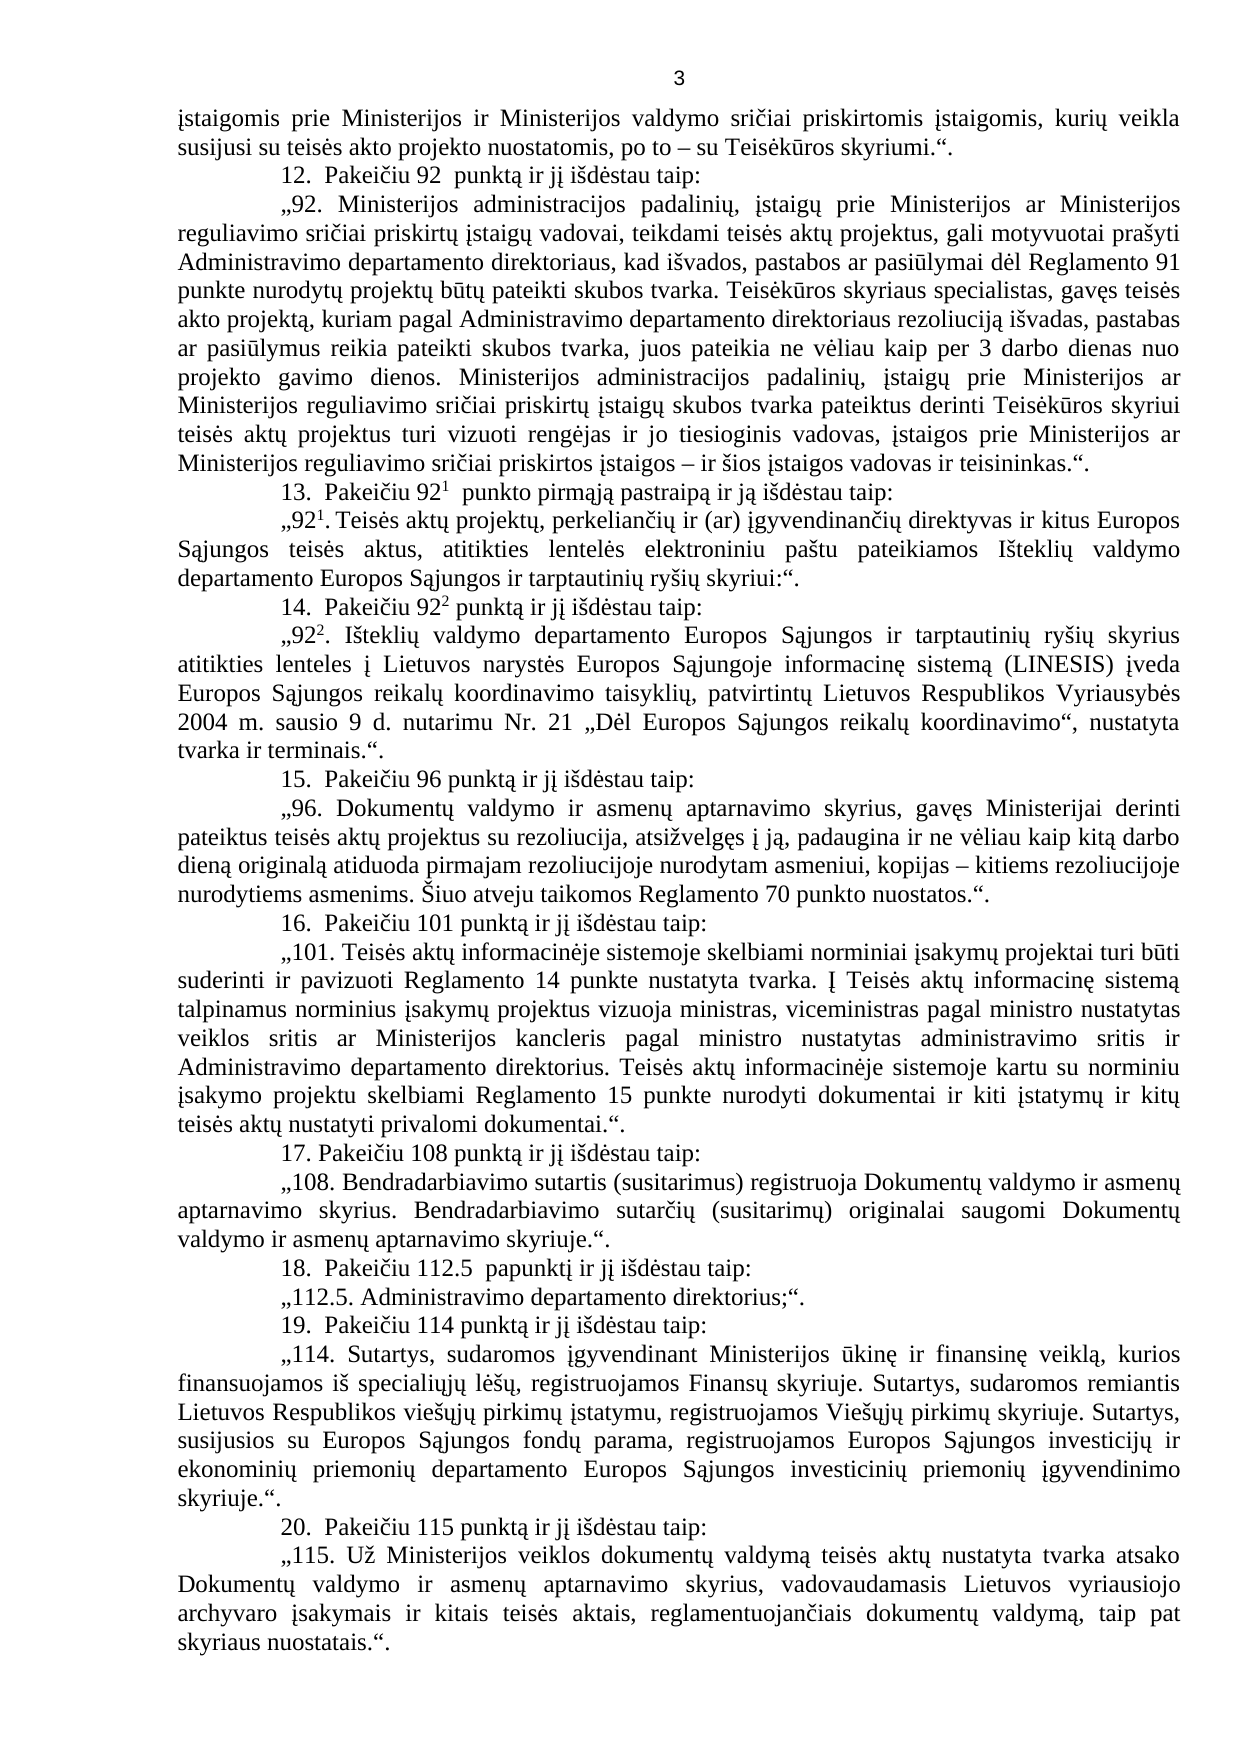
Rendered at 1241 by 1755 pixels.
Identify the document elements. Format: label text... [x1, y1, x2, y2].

text 19. Pakeičiu 114 punktą ir jį išdėstau taip: [177, 1311, 1181, 1339]
text 20. Pakeičiu 115 punktą ir jį išdėstau taip: [177, 1512, 1181, 1541]
text 18. Pakeičiu 112.5 papunktį ir jį išdėstau taip: [177, 1253, 1181, 1282]
text „921. Teisės aktų projektų, perkeliančių ir (ar) įgyvendinančių direktyvas ir kitus Europos Sąjungos teisės aktus, atitikties lentelės elektroniniu paštu pateikiamos Išteklių valdymo departamento Europos Sąjungos ir tarptautinių ryšių skyriui:“. [177, 506, 1181, 592]
text „101. Teisės aktų informacinėje sistemoje skelbiami norminiai įsakymų projektai turi būti suderinti ir pavizuoti Reglamento 14 punkte nustatyta tvarka. Į Teisės aktų informacinę sistemą talpinamus norminius įsakymų projektus vizuoja ministras, viceministras pagal ministro nustatytas veiklos sritis ar Ministerijos kancleris pagal ministro nustatytas administravimo sritis ir Administravimo departamento direktorius. Teisės aktų informacinėje sistemoje kartu su norminiu įsakymo projektu skelbiami Reglamento 15 punkte nurodyti dokumentai ir kiti įstatymų ir kitų teisės aktų nustatyti privalomi dokumentai.“. [177, 937, 1181, 1138]
text „108. Bendradarbiavimo sutartis (susitarimus) registruoja Dokumentų valdymo ir asmenų aptarnavimo skyrius. Bendradarbiavimo sutarčių (susitarimų) originalai saugomi Dokumentų valdymo ir asmenų aptarnavimo skyriuje.“. [177, 1167, 1181, 1253]
text įstaigomis prie Ministerijos ir Ministerijos valdymo sričiai priskirtomis įstaigomis, kurių veikla susijusi su teisės akto projekto nuostatomis, po to – su Teisėkūros skyriumi.“. [177, 103, 1181, 161]
text 12. Pakeičiu 92 punktą ir jį išdėstau taip: [177, 161, 1181, 189]
text „112.5. Administravimo departamento direktorius;“. [177, 1282, 1181, 1311]
text 16. Pakeičiu 101 punktą ir jį išdėstau taip: [177, 908, 1181, 937]
text 13. Pakeičiu 921 punkto pirmąją pastraipą ir ją išdėstau taip: [177, 477, 1181, 506]
text 14. Pakeičiu 922 punktą ir jį išdėstau taip: [177, 592, 1181, 621]
text 15. Pakeičiu 96 punktą ir jį išdėstau taip: [177, 764, 1181, 793]
text „115. Už Ministerijos veiklos dokumentų valdymą teisės aktų nustatyta tvarka atsako Dokumentų valdymo ir asmenų aptarnavimo skyrius, vadovaudamasis Lietuvos vyriausiojo archyvaro įsakymais ir kitais teisės aktais, reglamentuojančiais dokumentų valdymą, taip pat skyriaus nuostatais.“. [177, 1541, 1181, 1656]
text „114. Sutartys, sudaromos įgyvendinant Ministerijos ūkinę ir finansinę veiklą, kurios finansuojamos iš specialiųjų lėšų, registruojamos Finansų skyriuje. Sutartys, sudaromos remiantis Lietuvos Respublikos viešųjų pirkimų įstatymu, registruojamos Viešųjų pirkimų skyriuje. Sutartys, susijusios su Europos Sąjungos fondų parama, registruojamos Europos Sąjungos investicijų ir ekonominių priemonių departamento Europos Sąjungos investicinių priemonių įgyvendinimo skyriuje.“. [177, 1339, 1181, 1512]
text „92. Ministerijos administracijos padalinių, įstaigų prie Ministerijos ar Ministerijos reguliavimo sričiai priskirtų įstaigų vadovai, teikdami teisės aktų projektus, gali motyvuotai prašyti Administravimo departamento direktoriaus, kad išvados, pastabos ar pasiūlymai dėl Reglamento 91 punkte nurodytų projektų būtų pateikti skubos tvarka. Teisėkūros skyriaus specialistas, gavęs teisės akto projektą, kuriam pagal Administravimo departamento direktoriaus rezoliuciją išvadas, pastabas ar pasiūlymus reikia pateikti skubos tvarka, juos pateikia ne vėliau kaip per 3 darbo dienas nuo projekto gavimo dienos. Ministerijos administracijos padalinių, įstaigų prie Ministerijos ar Ministerijos reguliavimo sričiai priskirtų įstaigų skubos tvarka pateiktus derinti Teisėkūros skyriui teisės aktų projektus turi vizuoti rengėjas ir jo tiesioginis vadovas, įstaigos prie Ministerijos ar Ministerijos reguliavimo sričiai priskirtos įstaigos – ir šios įstaigos vadovas ir teisininkas.“. [177, 189, 1181, 477]
text 17. Pakeičiu 108 punktą ir jį išdėstau taip: [177, 1138, 1181, 1167]
text „96. Dokumentų valdymo ir asmenų aptarnavimo skyrius, gavęs Ministerijai derinti pateiktus teisės aktų projektus su rezoliucija, atsižvelgęs į ją, padaugina ir ne vėliau kaip kitą darbo dieną originalą atiduoda pirmajam rezoliucijoje nurodytam asmeniui, kopijas – kitiems rezoliucijoje nurodytiems asmenims. Šiuo atveju taikomos Reglamento 70 punkto nuostatos.“. [177, 793, 1181, 908]
text „922. Išteklių valdymo departamento Europos Sąjungos ir tarptautinių ryšių skyrius atitikties lenteles į Lietuvos narystės Europos Sąjungoje informacinę sistemą (LINESIS) įveda Europos Sąjungos reikalų koordinavimo taisyklių, patvirtintų Lietuvos Respublikos Vyriausybės 2004 m. sausio 9 d. nutarimu Nr. 21 „Dėl Europos Sąjungos reikalų koordinavimo“, nustatyta tvarka ir terminais.“. [177, 621, 1181, 764]
